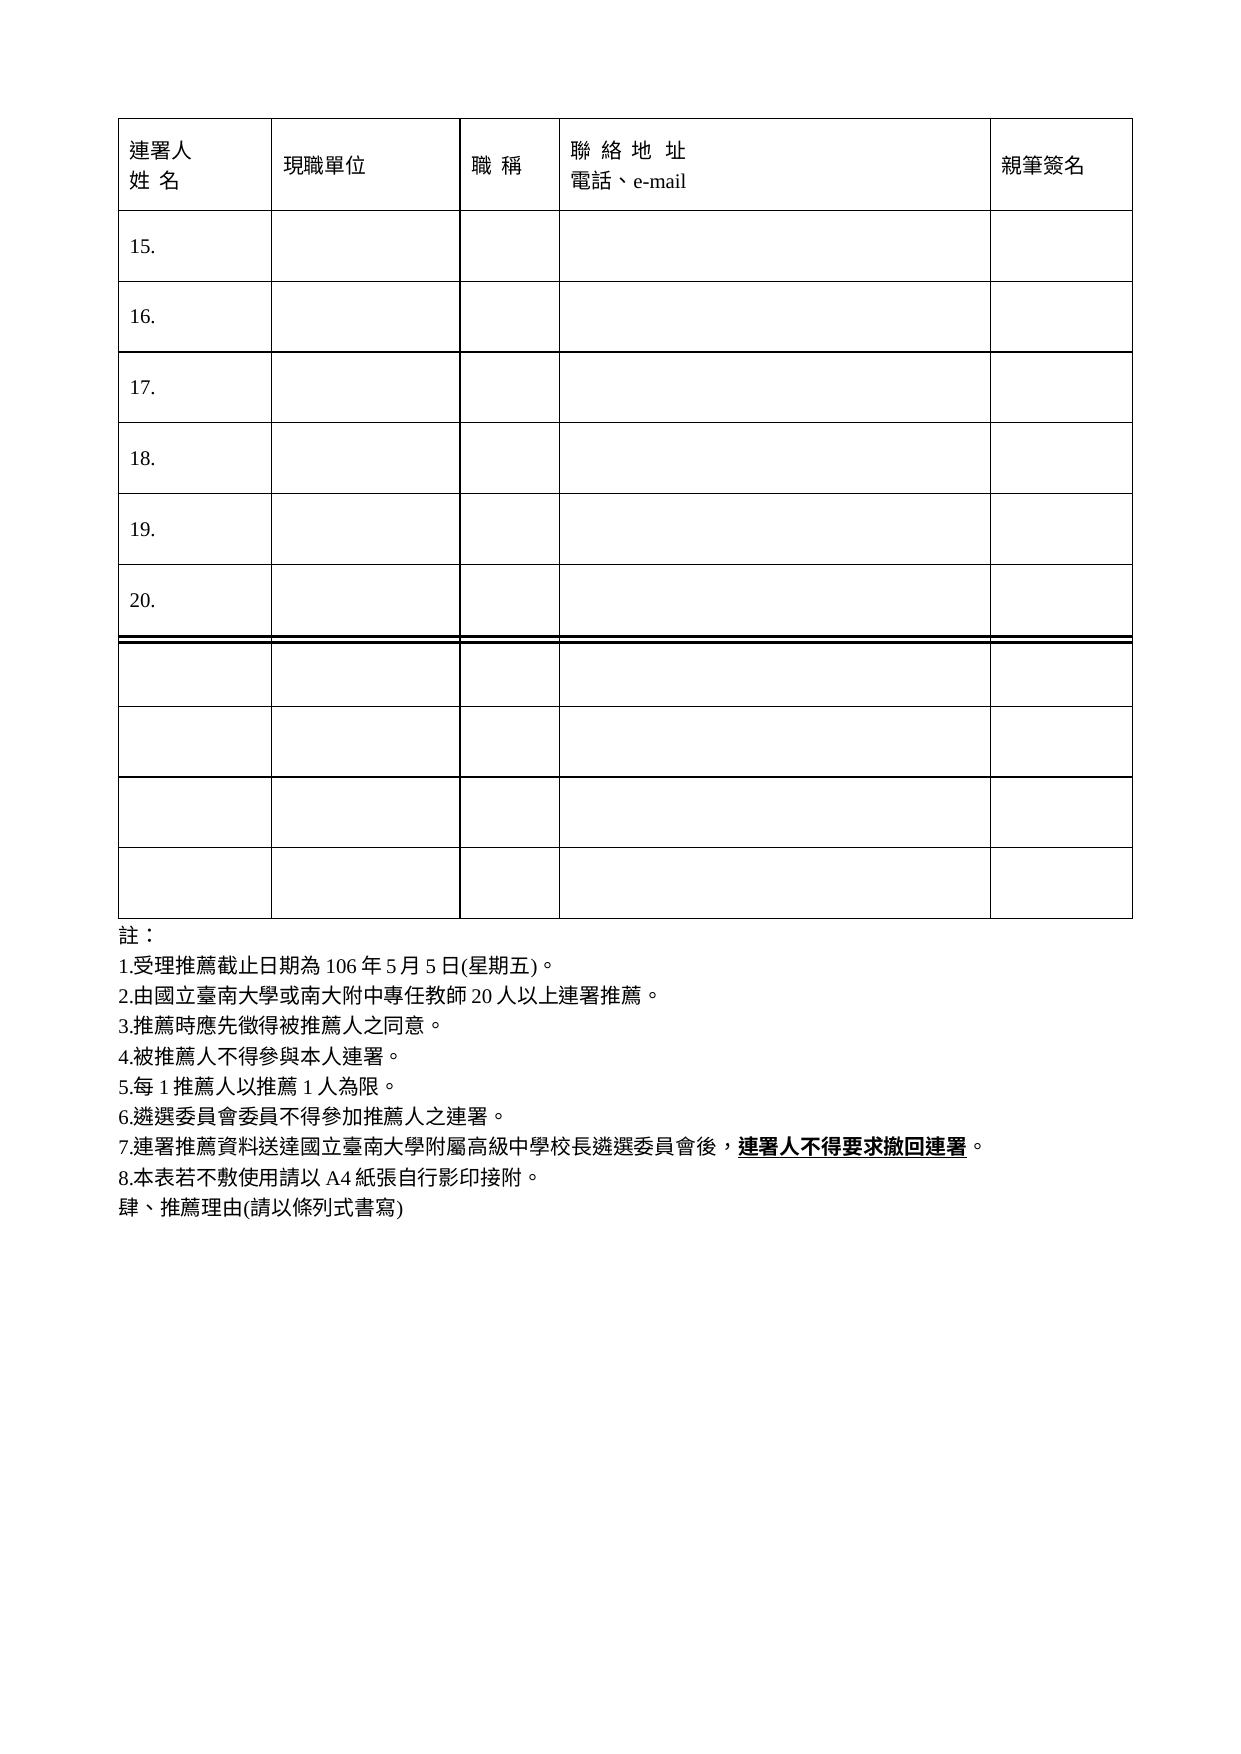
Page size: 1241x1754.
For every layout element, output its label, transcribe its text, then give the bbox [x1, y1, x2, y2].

table_cell [461, 282, 559, 351]
table_cell [119, 778, 271, 847]
text 註： [118, 919, 1122, 949]
text 肆、推薦理由(請以條列式書寫) [118, 1191, 1122, 1221]
table_cell [560, 353, 990, 422]
text 4.被推薦人不得參與本人連署。 [118, 1040, 1122, 1070]
table_cell 20. [119, 565, 271, 635]
text 1.受理推薦截止日期為106年5月5日(星期五)。 [118, 949, 1122, 979]
table_header 連署人 姓 名 [119, 119, 271, 210]
table_cell [991, 644, 1132, 706]
table_cell [461, 778, 559, 847]
table_header 聯 絡 地 址 電話、e-mail [560, 119, 990, 210]
table_cell [991, 282, 1132, 351]
table_header 職 稱 [461, 119, 559, 210]
table_cell 19. [119, 494, 271, 564]
table_cell [991, 353, 1132, 422]
table_cell 18. [119, 423, 271, 493]
table_cell [991, 494, 1132, 564]
text 3.推薦時應先徵得被推薦人之同意。 [118, 1010, 1122, 1040]
table_cell [560, 565, 990, 635]
table_cell [272, 494, 459, 564]
table_cell [461, 707, 559, 776]
table_cell [560, 423, 990, 493]
table_cell [991, 848, 1132, 918]
table_cell [991, 211, 1132, 281]
table_cell [560, 211, 990, 281]
table_cell [560, 282, 990, 351]
table_cell [119, 644, 271, 706]
text 8.本表若不敷使用請以A4紙張自行影印接附。 [118, 1161, 1122, 1191]
table_cell 16. [119, 282, 271, 351]
table_cell [272, 282, 459, 351]
table_cell [272, 848, 459, 918]
table_cell [272, 211, 459, 281]
table_cell [991, 778, 1132, 847]
table_cell [119, 848, 271, 918]
table_header 現職單位 [272, 119, 459, 210]
table_cell [461, 848, 559, 918]
table_cell [461, 644, 559, 706]
text 5.每1推薦人以推薦1人為限。 [118, 1070, 1122, 1100]
table_cell [461, 423, 559, 493]
table_cell [272, 778, 459, 847]
table_cell [560, 778, 990, 847]
table_cell [461, 565, 559, 635]
table_cell [991, 707, 1132, 776]
text 2.由國立臺南大學或南大附中專任教師20人以上連署推薦。 [118, 979, 1122, 1010]
table_cell [461, 494, 559, 564]
text 7.連署推薦資料送達國立臺南大學附屬高級中學校長遴選委員會後，連署人不得要求撤回連署。 [118, 1131, 1122, 1161]
table_cell [461, 353, 559, 422]
table_cell [991, 565, 1132, 635]
table_cell [560, 644, 990, 706]
table_cell [991, 423, 1132, 493]
table_cell [272, 707, 459, 776]
table_cell [272, 644, 459, 706]
table_cell 15. [119, 211, 271, 281]
table_cell [272, 423, 459, 493]
table_cell [119, 707, 271, 776]
table_cell [560, 848, 990, 918]
table_cell [560, 494, 990, 564]
table_header 親筆簽名 [991, 119, 1132, 210]
text 6.遴選委員會委員不得參加推薦人之連署。 [118, 1100, 1122, 1131]
table_cell [560, 707, 990, 776]
table_cell 17. [119, 353, 271, 422]
table_cell [272, 565, 459, 635]
table_cell [461, 211, 559, 281]
table_cell [272, 353, 459, 422]
